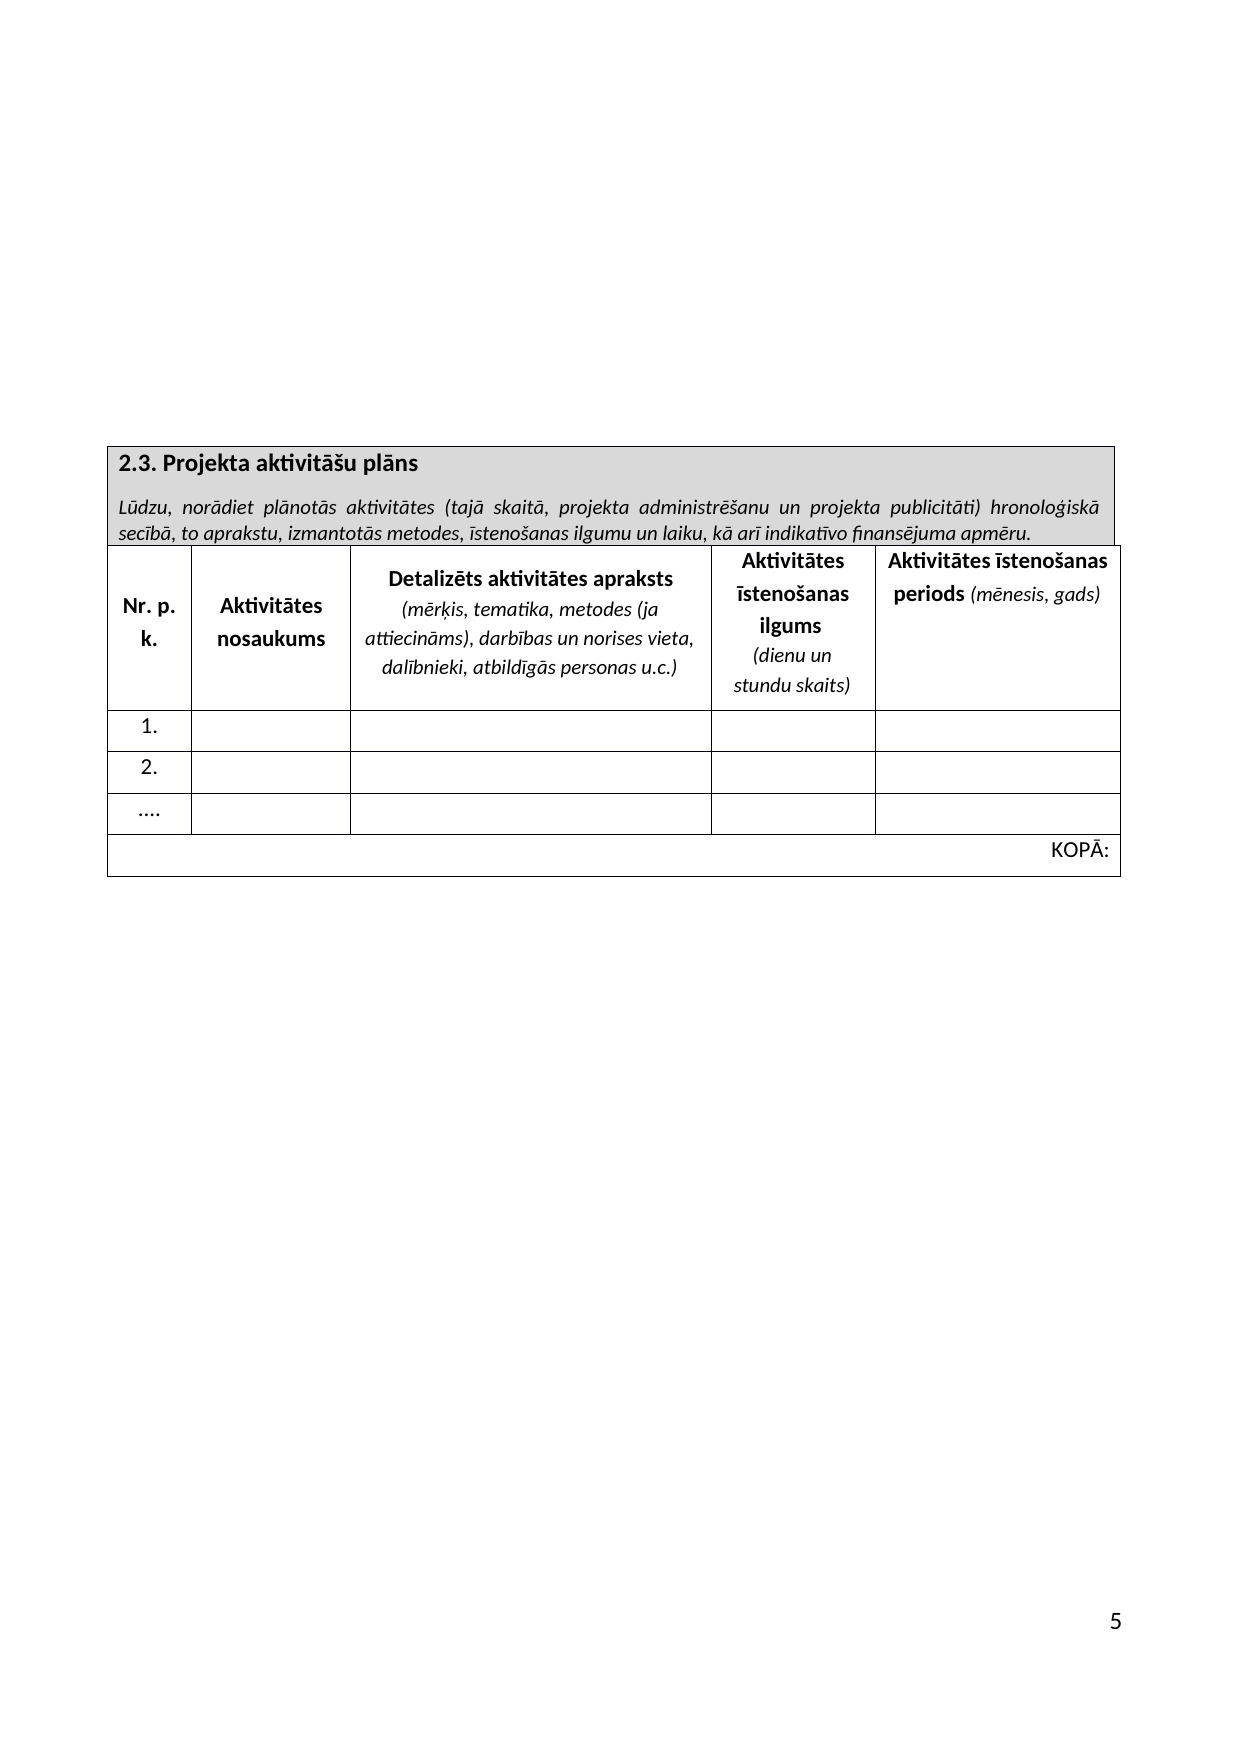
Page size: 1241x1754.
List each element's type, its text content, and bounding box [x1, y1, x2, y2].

table_cell Detalizēts aktivitātes apraksts (mērķis, tematika, metodes (ja attiecināms), darbības un norises vieta, dalībnieki, atbildīgās personas u.c.) [351, 546, 711, 710]
table_cell [712, 752, 875, 793]
table_cell [712, 711, 875, 751]
table_cell Aktivitātes īstenošanas periods (mēnesis, gads) [876, 546, 1120, 710]
table_cell KOPĀ: [108, 835, 1120, 876]
table_cell [351, 794, 711, 834]
table_cell [192, 752, 350, 793]
table_cell 2. [108, 752, 191, 793]
table_cell 1. [108, 711, 191, 751]
table_cell .... [108, 794, 191, 834]
table_cell [712, 794, 875, 834]
table_cell [192, 794, 350, 834]
table_cell [192, 711, 350, 751]
table_cell Nr. p. k. [108, 546, 191, 710]
table_cell [876, 794, 1120, 834]
table_header 2.3. Projekta aktivitāšu plāns Lūdzu, norādiet plānotās aktivitātes (tajā skaitā, projekta administrēšanu un projekta publicitāti) hronoloģiskā secībā, to aprakstu, izmantotās metodes, īstenošanas ilgumu un laiku, kā arī indikatīvo finansējuma apmēru. [108, 447, 1114, 545]
table_cell Aktivitātes nosaukums [192, 546, 350, 710]
table_cell Aktivitātes īstenošanas ilgums (dienu un stundu skaits) [712, 546, 875, 710]
table_header [1115, 446, 1121, 545]
table_cell [876, 752, 1120, 793]
table_cell [876, 711, 1120, 751]
table_cell [351, 752, 711, 793]
table_cell [351, 711, 711, 751]
